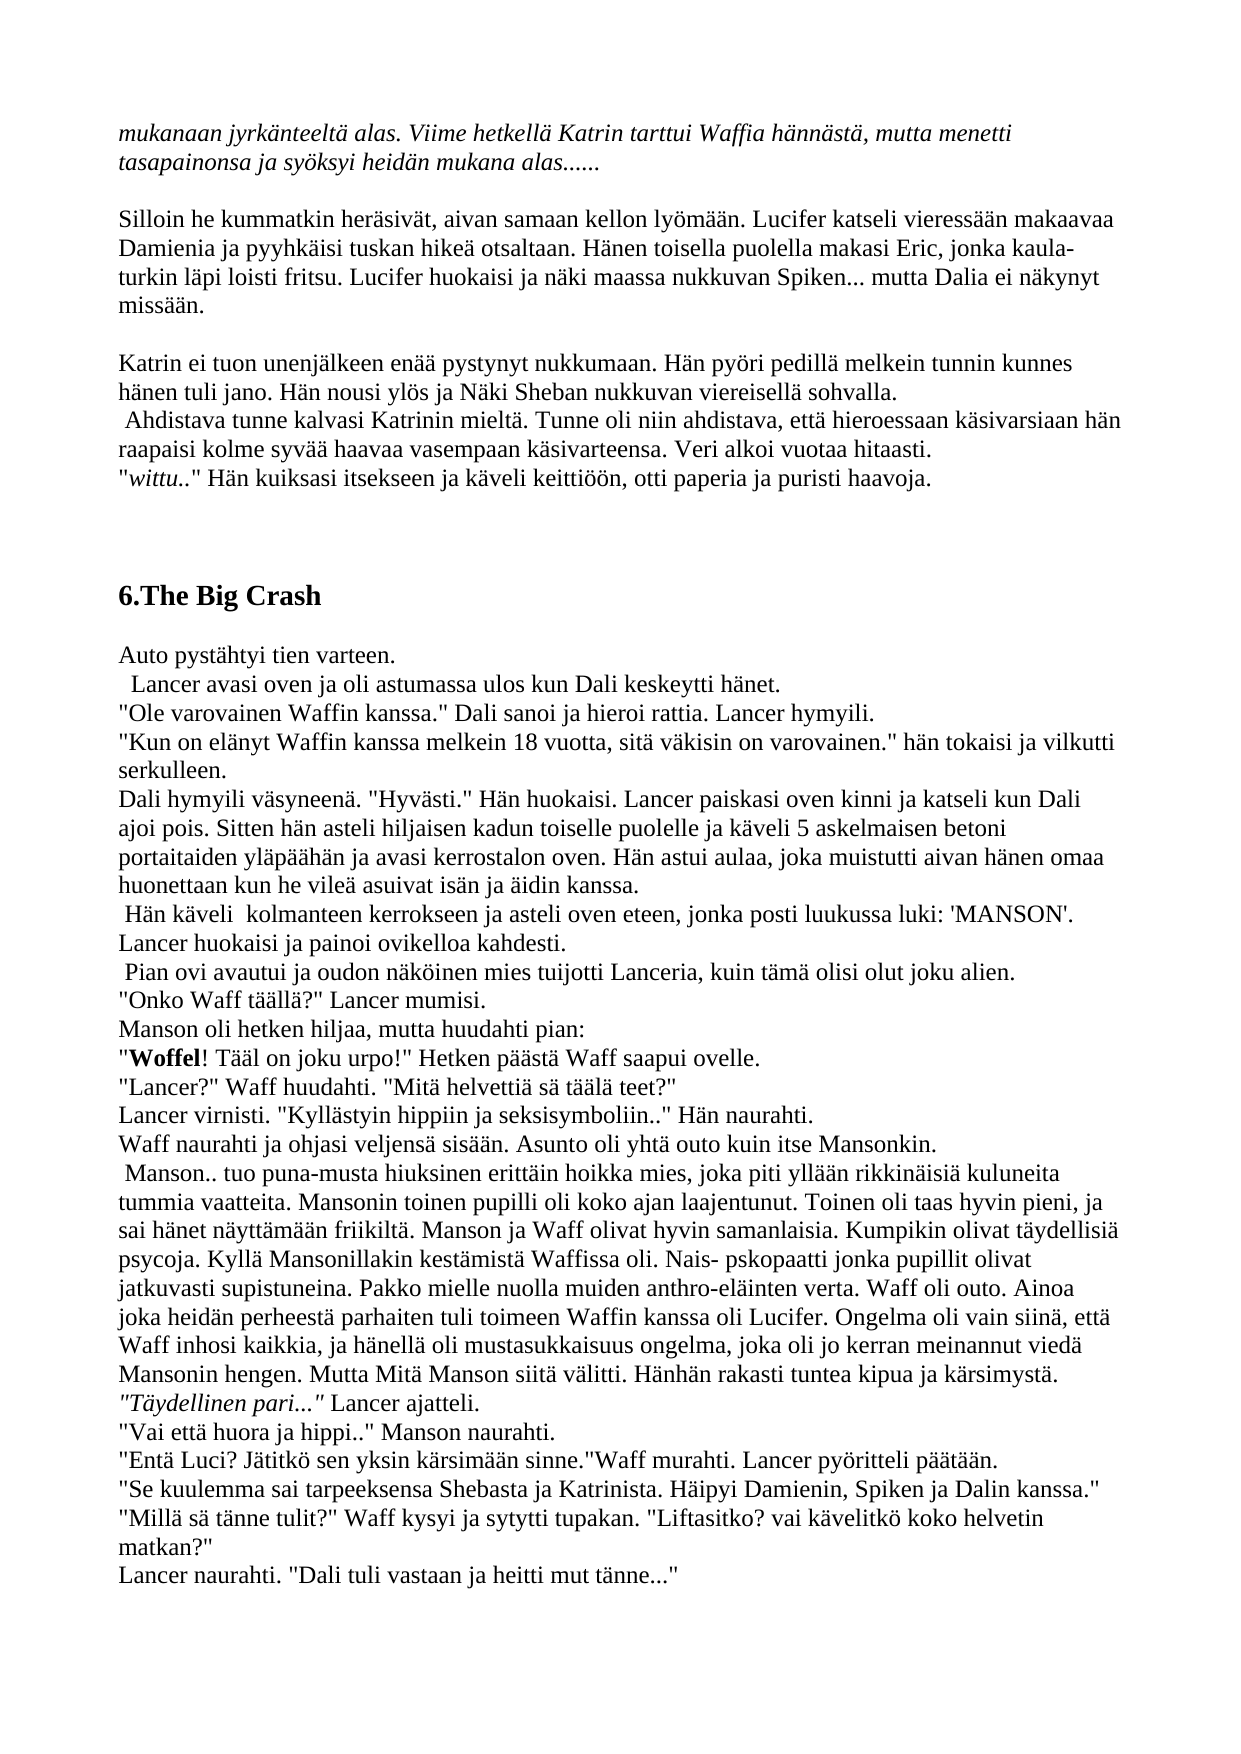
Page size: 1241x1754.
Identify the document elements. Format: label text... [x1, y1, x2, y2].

text mukanaan jyrkänteeltä alas. Viime hetkellä Katrin tarttui Waffia hännästä, mutta menetti tasapainonsa ja syöksyi heidän mukana alas...... [118, 118, 1122, 176]
text Lancer naurahti. "Dali tuli vastaan ja heitti mut tänne..." [118, 1560, 1122, 1589]
text 6.The Big Crash [118, 578, 1122, 612]
text Manson.. tuo puna-musta hiuksinen erittäin hoikka mies, joka piti yllään rikkinäisiä kuluneita tummia vaatteita. Mansonin toinen pupilli oli koko ajan laajentunut. Toinen oli taas hyvin pieni, ja sai hänet näyttämään friikiltä. Manson ja Waff olivat hyvin samanlaisia. Kumpikin olivat täydellisiä psycoja. Kyllä Mansonillakin kestämistä Waffissa oli. Nais- pskopaatti jonka pupillit olivat jatkuvasti supistuneina. Pakko mielle nuolla muiden anthro-eläinten verta. Waff oli outo. Ainoa joka heidän perheestä parhaiten tuli toimeen Waffin kanssa oli Lucifer. Ongelma oli vain siinä, että Waff inhosi kaikkia, ja hänellä oli mustasukkaisuus ongelma, joka oli jo kerran meinannut viedä Mansonin hengen. Mutta Mitä Manson siitä välitti. Hänhän rakasti tuntea kipua ja kärsimystä. "Täydellinen pari..." Lancer ajatteli. [118, 1158, 1122, 1417]
text "wittu.." Hän kuiksasi itsekseen ja käveli keittiöön, otti paperia ja puristi haavoja. [118, 463, 1122, 492]
text "Onko Waff täällä?" Lancer mumisi. [118, 985, 1122, 1014]
text "Millä sä tänne tulit?" Waff kysyi ja sytytti tupakan. "Liftasitko? vai kävelitkö koko helvetin matkan?" [118, 1503, 1122, 1560]
text Manson oli hetken hiljaa, mutta huudahti pian: [118, 1014, 1122, 1043]
text "Entä Luci? Jätitkö sen yksin kärsimään sinne."Waff murahti. Lancer pyöritteli päätään. [118, 1445, 1122, 1474]
text "Lancer?" Waff huudahti. "Mitä helvettiä sä täälä teet?" [118, 1072, 1122, 1100]
text Lancer virnisti. "Kyllästyin hippiin ja seksisymboliin.." Hän naurahti. [118, 1100, 1122, 1129]
text Dali hymyili väsyneenä. "Hyvästi." Hän huokaisi. Lancer paiskasi oven kinni ja katseli kun Dali ajoi pois. Sitten hän asteli hiljaisen kadun toiselle puolelle ja käveli 5 askelmaisen betoni portaitaiden yläpäähän ja avasi kerrostalon oven. Hän astui aulaa, joka muistutti aivan hänen omaa huonettaan kun he vileä asuivat isän ja äidin kanssa. [118, 784, 1122, 899]
text "Kun on elänyt Waffin kanssa melkein 18 vuotta, sitä väkisin on varovainen." hän tokaisi ja vilkutti serkulleen. [118, 727, 1122, 784]
text Lancer avasi oven ja oli astumassa ulos kun Dali keskeytti hänet. [118, 669, 1122, 698]
text Hän käveli kolmanteen kerrokseen ja asteli oven eteen, jonka posti luukussa luki: 'MANSON'. Lancer huokaisi ja painoi ovikelloa kahdesti. [118, 899, 1122, 957]
text Waff naurahti ja ohjasi veljensä sisään. Asunto oli yhtä outo kuin itse Mansonkin. [118, 1129, 1122, 1158]
text "Woffel! Tääl on joku urpo!" Hetken päästä Waff saapui ovelle. [118, 1043, 1122, 1072]
text Katrin ei tuon unenjälkeen enää pystynyt nukkumaan. Hän pyöri pedillä melkein tunnin kunnes hänen tuli jano. Hän nousi ylös ja Näki Sheban nukkuvan viereisellä sohvalla. [118, 348, 1122, 406]
text Pian ovi avautui ja oudon näköinen mies tuijotti Lanceria, kuin tämä olisi olut joku alien. [118, 957, 1122, 985]
text Silloin he kummatkin heräsivät, aivan samaan kellon lyömään. Lucifer katseli vieressään makaavaa Damienia ja pyyhkäisi tuskan hikeä otsaltaan. Hänen toisella puolella makasi Eric, jonka kaula-turkin läpi loisti fritsu. Lucifer huokaisi ja näki maassa nukkuvan Spiken... mutta Dalia ei näkynyt missään. [118, 204, 1122, 319]
text Ahdistava tunne kalvasi Katrinin mieltä. Tunne oli niin ahdistava, että hieroessaan käsivarsiaan hän raapaisi kolme syvää haavaa vasempaan käsivarteensa. Veri alkoi vuotaa hitaasti. [118, 406, 1122, 463]
text "Vai että huora ja hippi.." Manson naurahti. [118, 1417, 1122, 1445]
text Auto pystähtyi tien varteen. [118, 640, 1122, 669]
text "Ole varovainen Waffin kanssa." Dali sanoi ja hieroi rattia. Lancer hymyili. [118, 698, 1122, 727]
text "Se kuulemma sai tarpeeksensa Shebasta ja Katrinista. Häipyi Damienin, Spiken ja Dalin kanssa." [118, 1474, 1122, 1503]
